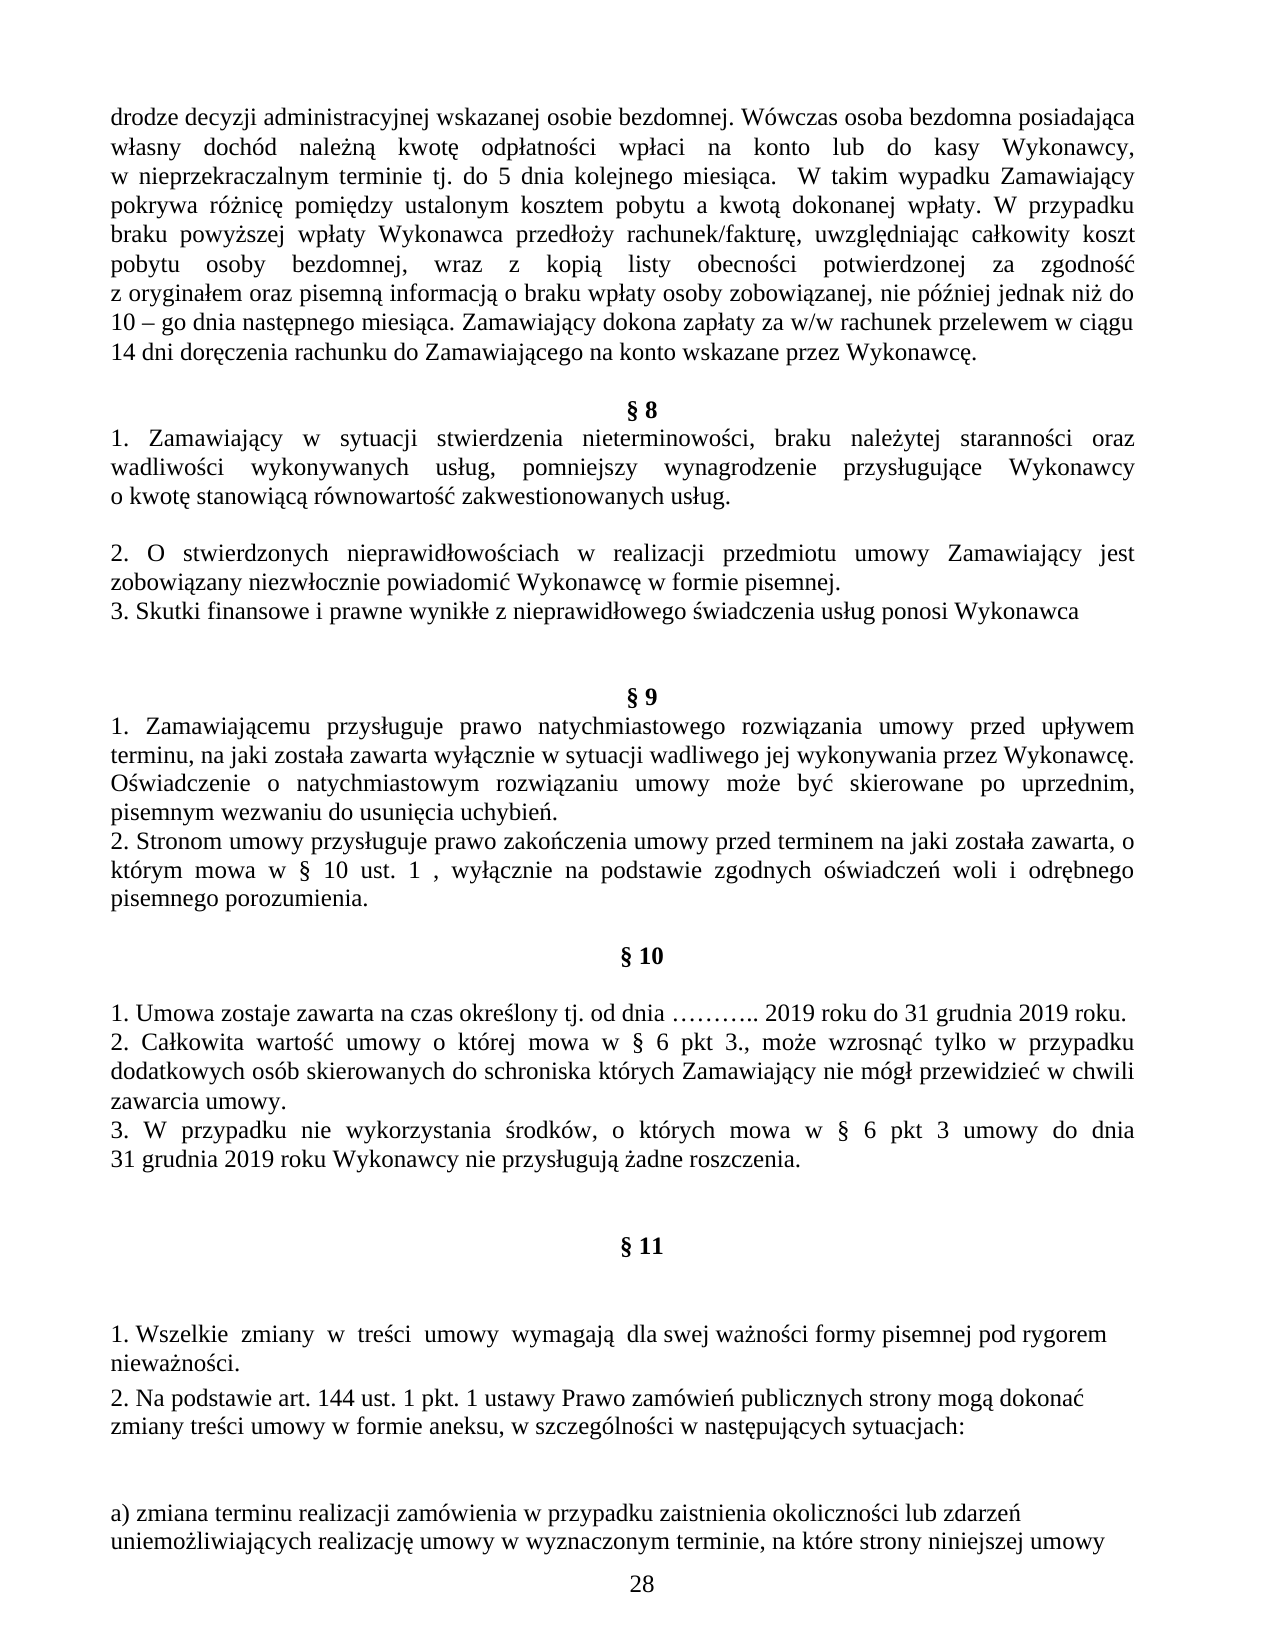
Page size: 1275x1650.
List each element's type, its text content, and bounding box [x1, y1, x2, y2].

text 3. Skutki finansowe i prawne wynikłe z nieprawidłowego świadczenia usług ponosi Wykonawca [110, 596, 1136, 625]
text 2. Stronom umowy przysługuje prawo zakończenia umowy przed terminem na jaki została zawarta, o którym mowa w § 10 ust. 1 , wyłącznie na podstawie zgodnych oświadczeń woli i odrębnego pisemnego porozumienia. [110, 826, 1136, 912]
text 1. Zamawiającemu przysługuje prawo natychmiastowego rozwiązania umowy przed upływem terminu, na jaki została zawarta wyłącznie w sytuacji wadliwego jej wykonywania przez Wykonawcę. Oświadczenie o natychmiastowym rozwiązaniu umowy może być skierowane po uprzednim, pisemnym wezwaniu do usunięcia uchybień. [110, 711, 1136, 826]
text 3. W przypadku nie wykorzystania środków, o których mowa w § 6 pkt 3 umowy do dnia 31 grudnia 2019 roku Wykonawcy nie przysługują żadne roszczenia. [110, 1115, 1136, 1173]
text 2. Całkowita wartość umowy o której mowa w § 6 pkt 3., może wzrosnąć tylko w przypadku dodatkowych osób skierowanych do schroniska których Zamawiający nie mógł przewidzieć w chwili zawarcia umowy. [110, 1027, 1136, 1114]
text 1. Wszelkie zmiany w treści umowy wymagają dla swej ważności formy pisemnej pod rygorem nieważności. [110, 1319, 1135, 1377]
text 1. Umowa zostaje zawarta na czas określony tj. od dnia ……….. 2019 roku do 31 grudnia 2019 roku. [110, 998, 1136, 1027]
text § 11 [147, 1231, 1136, 1260]
text drodze decyzji administracyjnej wskazanej osobie bezdomnej. Wówczas osoba bezdomna posiadająca własny dochód należną kwotę odpłatności wpłaci na konto lub do kasy Wykonawcy, w nieprzekraczalnym terminie tj. do 5 dnia kolejnego miesiąca. W takim wypadku Zamawiający pokrywa różnicę pomiędzy ustalonym kosztem pobytu a kwotą dokonanej wpłaty. W przypadku braku powyższej wpłaty Wykonawca przedłoży rachunek/fakturę, uwzględniając całkowity koszt pobytu osoby bezdomnej, wraz z kopią listy obecności potwierdzonej za zgodność z oryginałem oraz pisemną informacją o braku wpłaty osoby zobowiązanej, nie później jednak niż do 10 – go dnia następnego miesiąca. Zamawiający dokona zapłaty za w/w rachunek przelewem w ciągu 14 dni doręczenia rachunku do Zamawiającego na konto wskazane przez Wykonawcę. [110, 102, 1136, 365]
text 2. O stwierdzonych nieprawidłowościach w realizacji przedmiotu umowy Zamawiający jest zobowiązany niezwłocznie powiadomić Wykonawcę w formie pisemnej. [110, 538, 1136, 596]
text § 9 [147, 682, 1136, 711]
text 2. Na podstawie art. 144 ust. 1 pkt. 1 ustawy Prawo zamówień publicznych strony mogą dokonać zmiany treści umowy w formie aneksu, w szczególności w następujących sytuacjach: [110, 1383, 1135, 1440]
text 1. Zamawiający w sytuacji stwierdzenia nieterminowości, braku należytej staranności oraz wadliwości wykonywanych usług, pomniejszy wynagrodzenie przysługujące Wykonawcy o kwotę stanowiącą równowartość zakwestionowanych usług. [110, 423, 1136, 510]
text a) zmiana terminu realizacji zamówienia w przypadku zaistnienia okoliczności lub zdarzeń uniemożliwiających realizację umowy w wyznaczonym terminie, na które strony niniejszej umowy [110, 1440, 1135, 1555]
text § 8 [147, 395, 1136, 423]
text § 10 [147, 941, 1136, 970]
